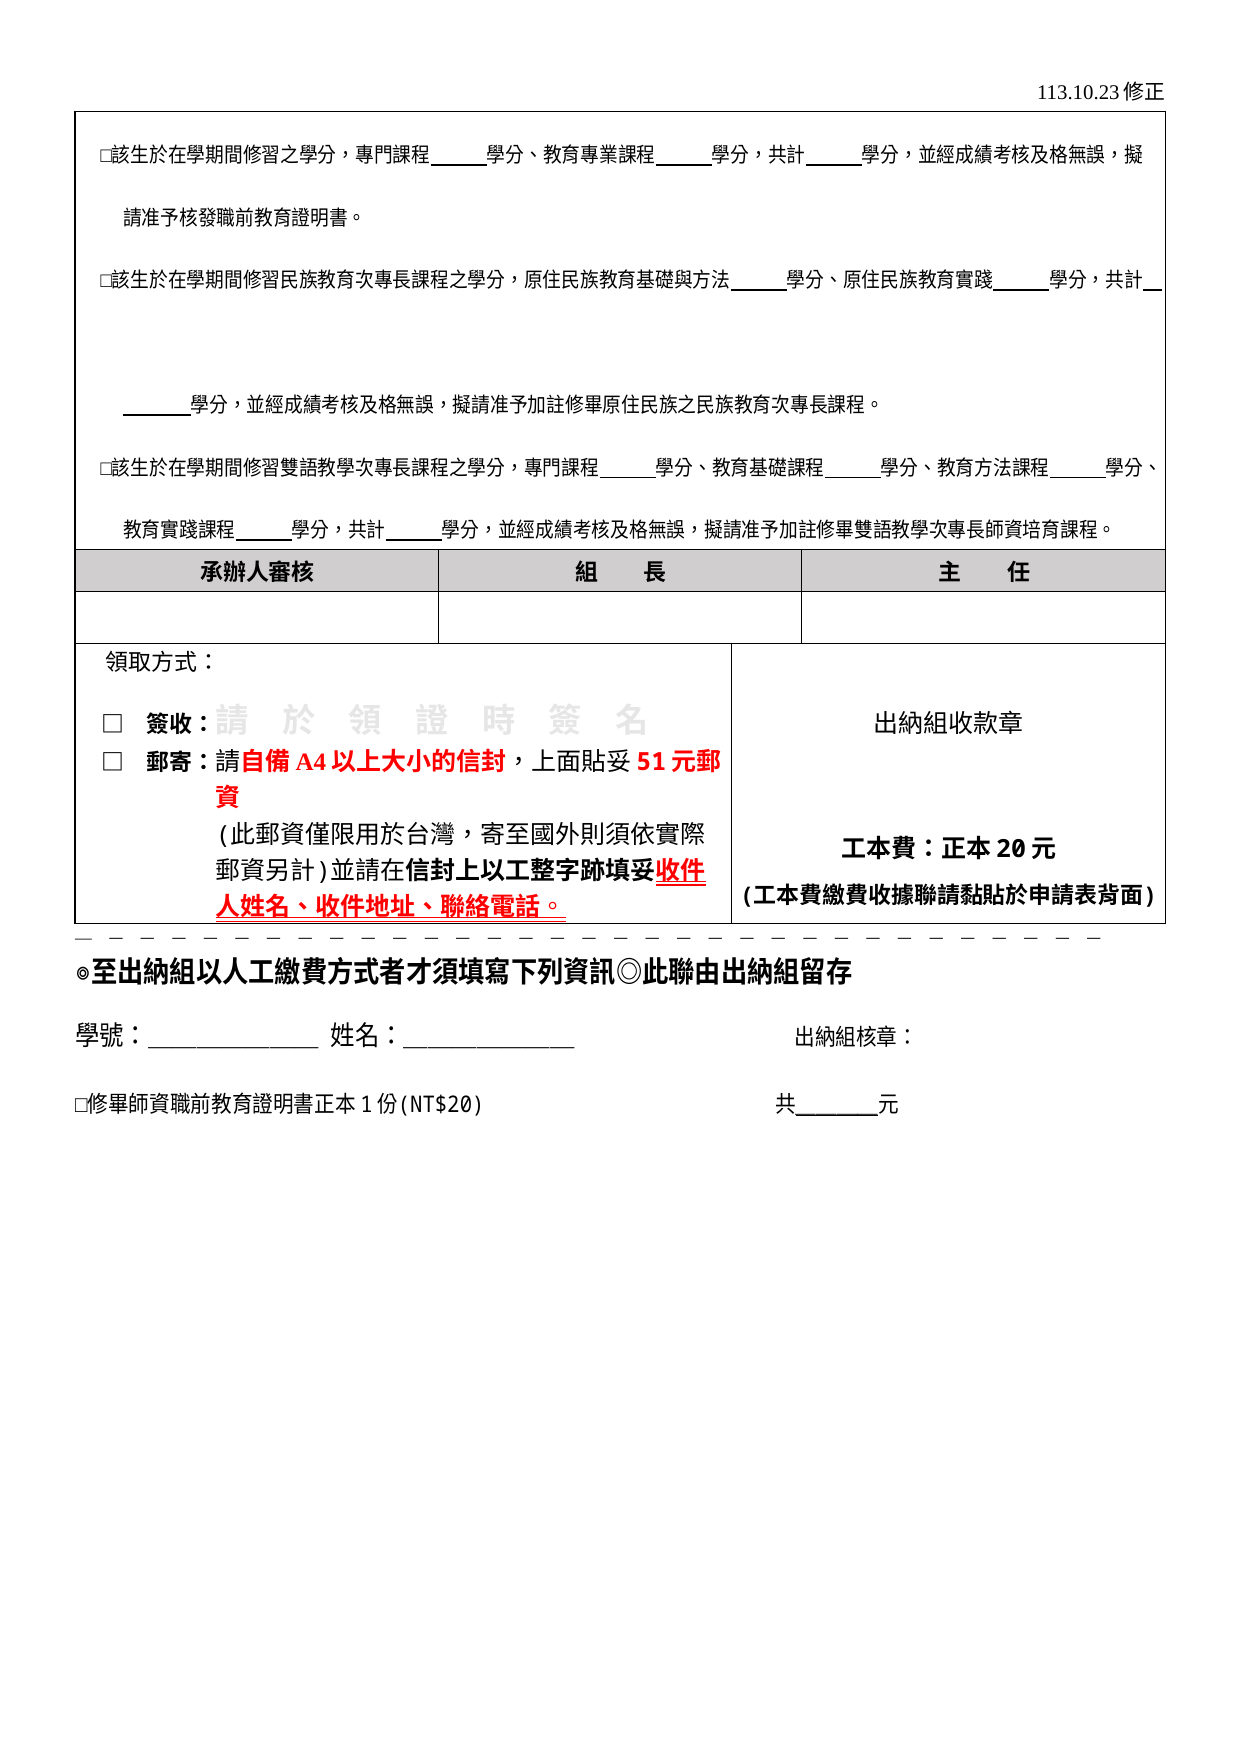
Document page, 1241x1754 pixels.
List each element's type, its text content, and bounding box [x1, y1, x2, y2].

table_cell [439, 592, 801, 642]
table_cell 領取方式： □ 簽收：請 於 領 證 時 簽 名 □ 郵寄：請自備A4以上大小的信封，上面貼妥51元郵資 (此郵資僅限用於台灣，寄至國外則須依實際郵資另計)並請在信封上以工整字跡填妥收件人姓名、收件地址、聯絡電話。 [76, 644, 731, 923]
table_cell [76, 592, 438, 642]
table_cell 承辦人審核 [76, 550, 438, 591]
table_cell [802, 592, 1165, 642]
text ◎至出納組以人工繳費方式者才須填寫下列資訊◎此聯由出納組留存 [75, 948, 1165, 991]
table_cell □該生於在學期間修習之學分，專門課程 學分、教育專業課程 學分，共計 學分，並經成績考核及格無誤，擬 請准予核發職前教育證明書。 □該生於在學期間修習民族教育次專長課程之學分，原住民族教育基礎與方法 學分、原住民族教育實踐 學分，共計 學分，並經成績考核及格無誤，擬請准予加註修畢原住民族之民族教育次專長課程。 □該生於在學期間修習雙語教學次專長課程之學分，專門課程 學分、教育基礎課程 學分、教育方法課程 學分、 教育實踐課程 學分，共計 學分，並經成績考核及格無誤，擬請准予加註修畢雙語教學次專長師資培育課程。 [76, 112, 1165, 549]
text 學號：＿＿＿＿＿＿＿ 姓名：＿＿＿＿＿＿＿ 出納組核章： [75, 1013, 1165, 1053]
text — — — — — — — — — — — — — — — — — — — — — — — — — — — — — — — — — [75, 924, 1165, 948]
text □修畢師資職前教育證明書正本1份(NT$20) 共＿＿＿＿元 [75, 1086, 1165, 1119]
table_cell 主 任 [802, 550, 1165, 591]
table_cell 出納組收款章 工本費：正本20元 (工本費繳費收據聯請黏貼於申請表背面) [732, 644, 1165, 923]
table_cell 組 長 [439, 550, 801, 591]
